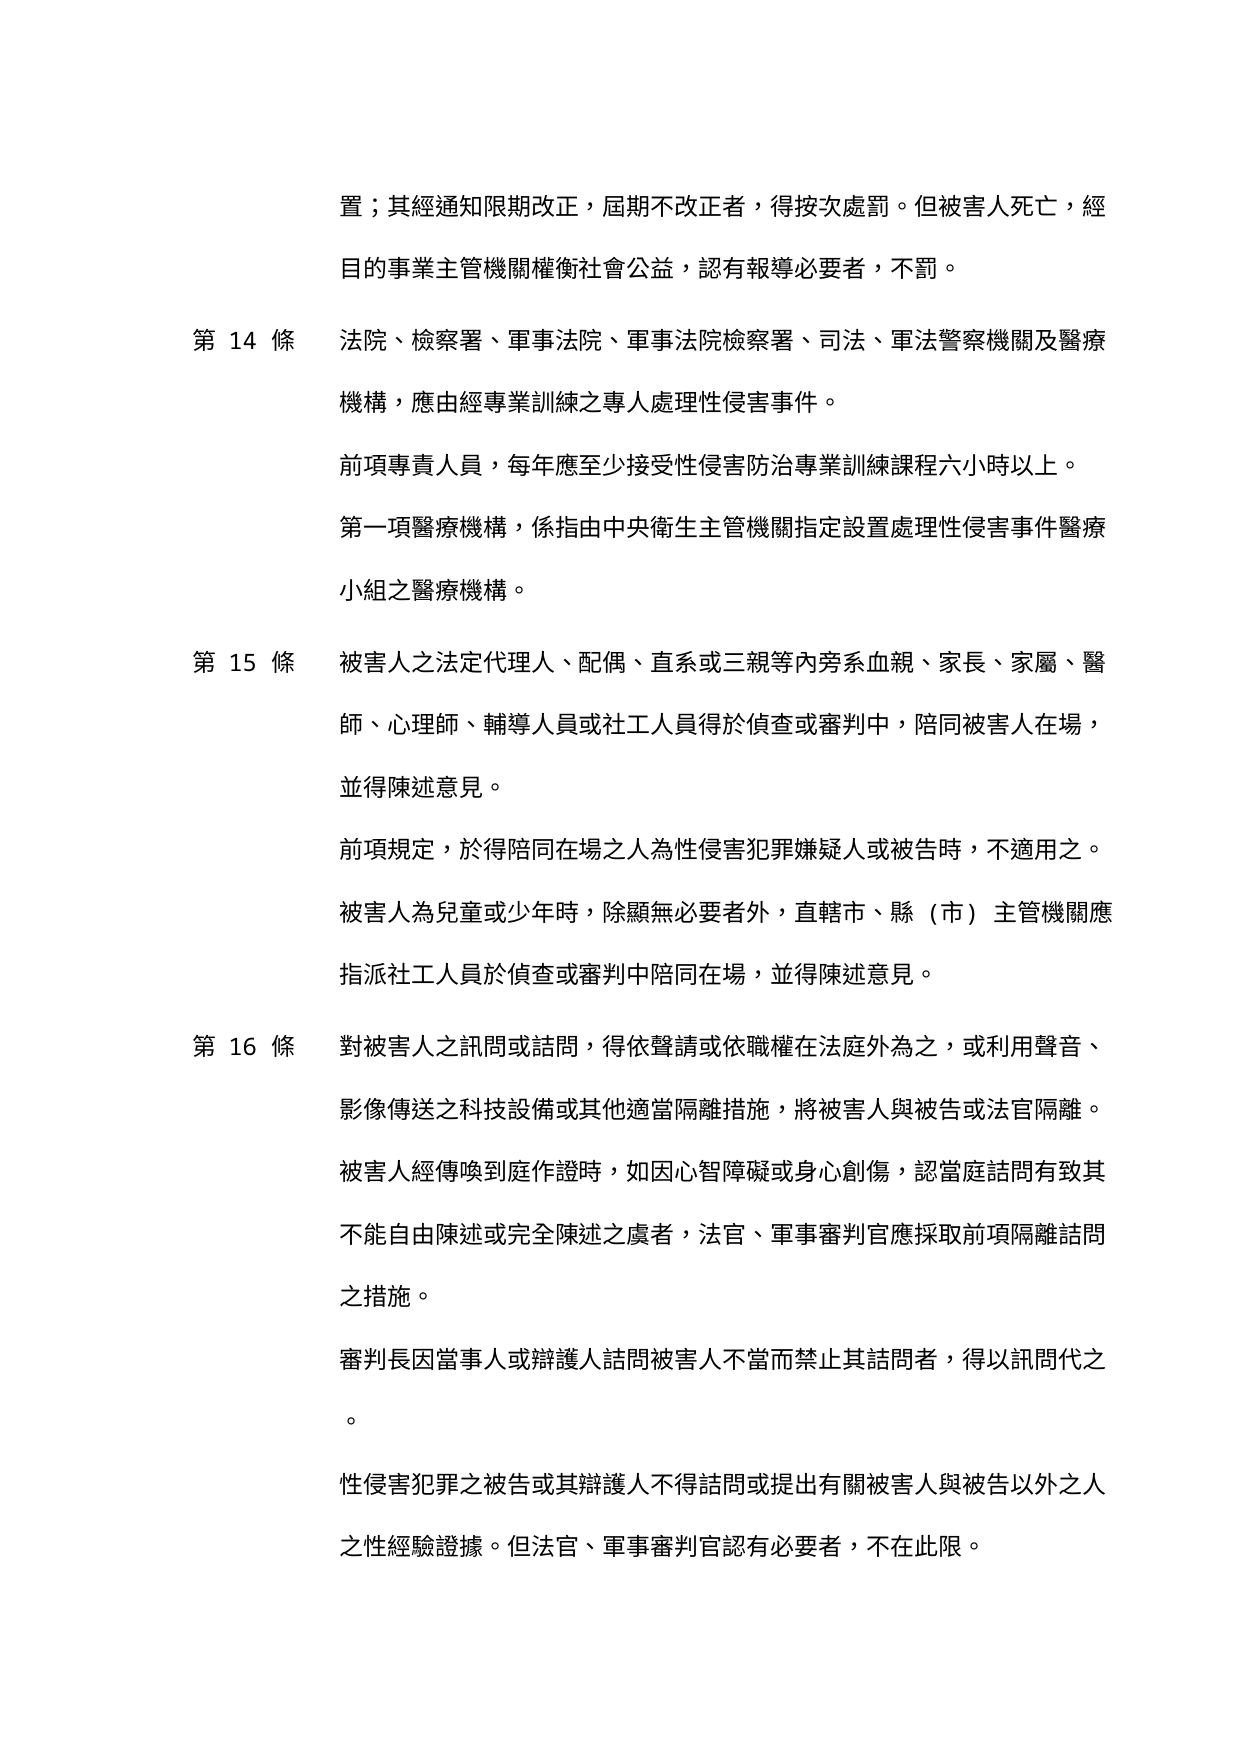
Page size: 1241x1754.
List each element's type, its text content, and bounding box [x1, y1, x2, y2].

table_cell 被害人之法定代理人、配偶、直系或三親等內旁系血親、家長、家屬、醫 師、心理師、輔導人員或社工人員得於偵查或審判中，陪同被害人在場， 並得陳述意見。 前項規定，於得陪同在場之人為性侵害犯罪嫌疑人或被告時，不適用之。 被害人為兒童或少年時，除顯無必要者外，直轄市、縣 (市) 主管機關應 指派社工人員於偵查或審判中陪同在場，並得陳述意見。 [335, 615, 1172, 999]
table_cell [321, 293, 334, 614]
table_cell [321, 158, 334, 293]
table_cell [321, 999, 334, 1571]
table_cell 法院、檢察署、軍事法院、軍事法院檢察署、司法、軍法警察機關及醫療 機構，應由經專業訓練之專人處理性侵害事件。 前項專責人員，每年應至少接受性侵害防治專業訓練課程六小時以上。 第一項醫療機構，係指由中央衛生主管機關指定設置處理性侵害事件醫療 小組之醫療機構。 [335, 293, 1172, 614]
table_cell [321, 615, 334, 999]
table_cell 對被害人之訊問或詰問，得依聲請或依職權在法庭外為之，或利用聲音、 影像傳送之科技設備或其他適當隔離措施，將被害人與被告或法官隔離。 被害人經傳喚到庭作證時，如因心智障礙或身心創傷，認當庭詰問有致其 不能自由陳述或完全陳述之虞者，法官、軍事審判官應採取前項隔離詰問 之措施。 審判長因當事人或辯護人詰問被害人不當而禁止其詰問者，得以訊問代之 。 性侵害犯罪之被告或其辯護人不得詰問或提出有關被害人與被告以外之人 之性經驗證據。但法官、軍事審判官認有必要者，不在此限。 [335, 999, 1172, 1571]
table_cell 第 16 條 [188, 999, 321, 1571]
table_cell 第 14 條 [188, 293, 321, 614]
table_cell 置；其經通知限期改正，屆期不改正者，得按次處罰。但被害人死亡，經 目的事業主管機關權衡社會公益，認有報導必要者，不罰。 [335, 158, 1172, 293]
table_cell [188, 158, 321, 293]
table_cell 第 15 條 [188, 615, 321, 999]
